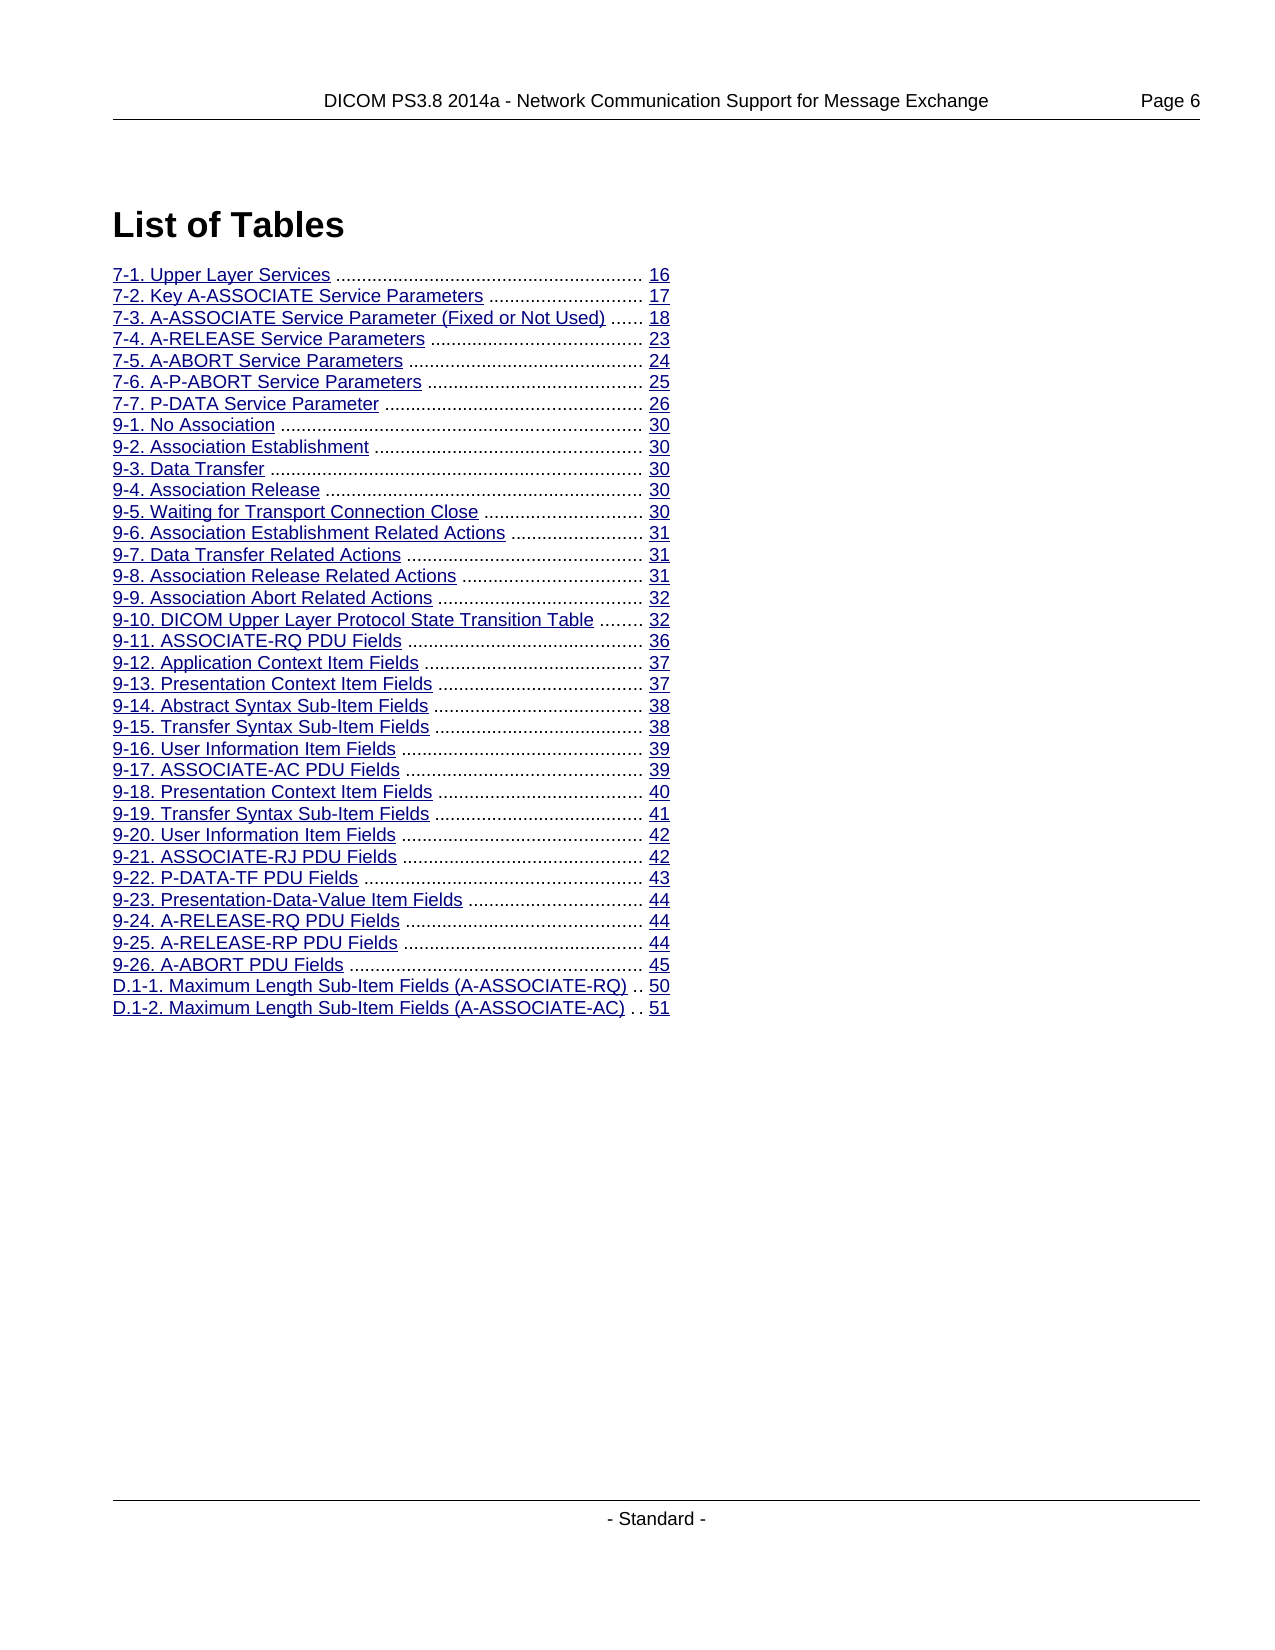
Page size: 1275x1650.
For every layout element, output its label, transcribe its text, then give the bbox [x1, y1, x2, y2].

text 9-11. ASSOCIATE-RQ PDU Fields 0 [112, 630, 1175, 651]
text D.1-1. Maximum Length Sub-Item Fields (A-ASSOCIATE-RQ) 0 [112, 975, 1175, 996]
text 9-6. Association Establishment Related Actions 0 [112, 522, 1175, 544]
text 7-2. Key A-ASSOCIATE Service Parameters 0 [112, 285, 1175, 306]
text 7-3. A-ASSOCIATE Service Parameter (Fixed or Not Used) 0 [112, 306, 1175, 328]
text 9-19. Transfer Syntax Sub-Item Fields 0 [112, 802, 1175, 824]
text 9-23. Presentation-Data-Value Item Fields 0 [112, 889, 1175, 910]
text 9-24. A-RELEASE-RQ PDU Fields 0 [112, 910, 1175, 932]
text 7-4. A-RELEASE Service Parameters 0 [112, 328, 1175, 349]
text 9-8. Association Release Related Actions 0 [112, 565, 1175, 587]
text 9-1. No Association 0 [112, 414, 1175, 436]
text 9-16. User Information Item Fields 0 [112, 738, 1175, 759]
text 9-21. ASSOCIATE-RJ PDU Fields 0 [112, 846, 1175, 867]
text 9-20. User Information Item Fields 0 [112, 824, 1175, 846]
text 7-5. A-ABORT Service Parameters 0 [112, 349, 1175, 371]
text 7-6. A-P-ABORT Service Parameters 0 [112, 371, 1175, 393]
text 9-7. Data Transfer Related Actions 0 [112, 544, 1175, 565]
text List of Tables [112, 204, 1200, 245]
text 9-22. P-DATA-TF PDU Fields 0 [112, 867, 1175, 889]
text 9-26. A-ABORT PDU Fields 0 [112, 953, 1175, 975]
text 9-2. Association Establishment 0 [112, 436, 1175, 457]
text D.1-2. Maximum Length Sub-Item Fields (A-ASSOCIATE-AC) 0 [112, 996, 1175, 1018]
text 9-17. ASSOCIATE-AC PDU Fields 0 [112, 759, 1175, 781]
text 9-14. Abstract Syntax Sub-Item Fields 0 [112, 694, 1175, 716]
text 9-5. Waiting for Transport Connection Close 0 [112, 501, 1175, 522]
text 9-15. Transfer Syntax Sub-Item Fields 0 [112, 716, 1175, 738]
text 9-25. A-RELEASE-RP PDU Fields 0 [112, 932, 1175, 953]
text 9-9. Association Abort Related Actions 0 [112, 587, 1175, 608]
text 9-18. Presentation Context Item Fields 0 [112, 781, 1175, 802]
text 9-10. DICOM Upper Layer Protocol State Transition Table 0 [112, 608, 1175, 630]
text 9-13. Presentation Context Item Fields 0 [112, 673, 1175, 694]
text 9-4. Association Release 0 [112, 479, 1175, 501]
text 9-3. Data Transfer 0 [112, 457, 1175, 479]
text 9-12. Application Context Item Fields 0 [112, 651, 1175, 673]
text 7-1. Upper Layer Services 0 [112, 263, 1175, 285]
text 7-7. P-DATA Service Parameter 0 [112, 393, 1175, 414]
